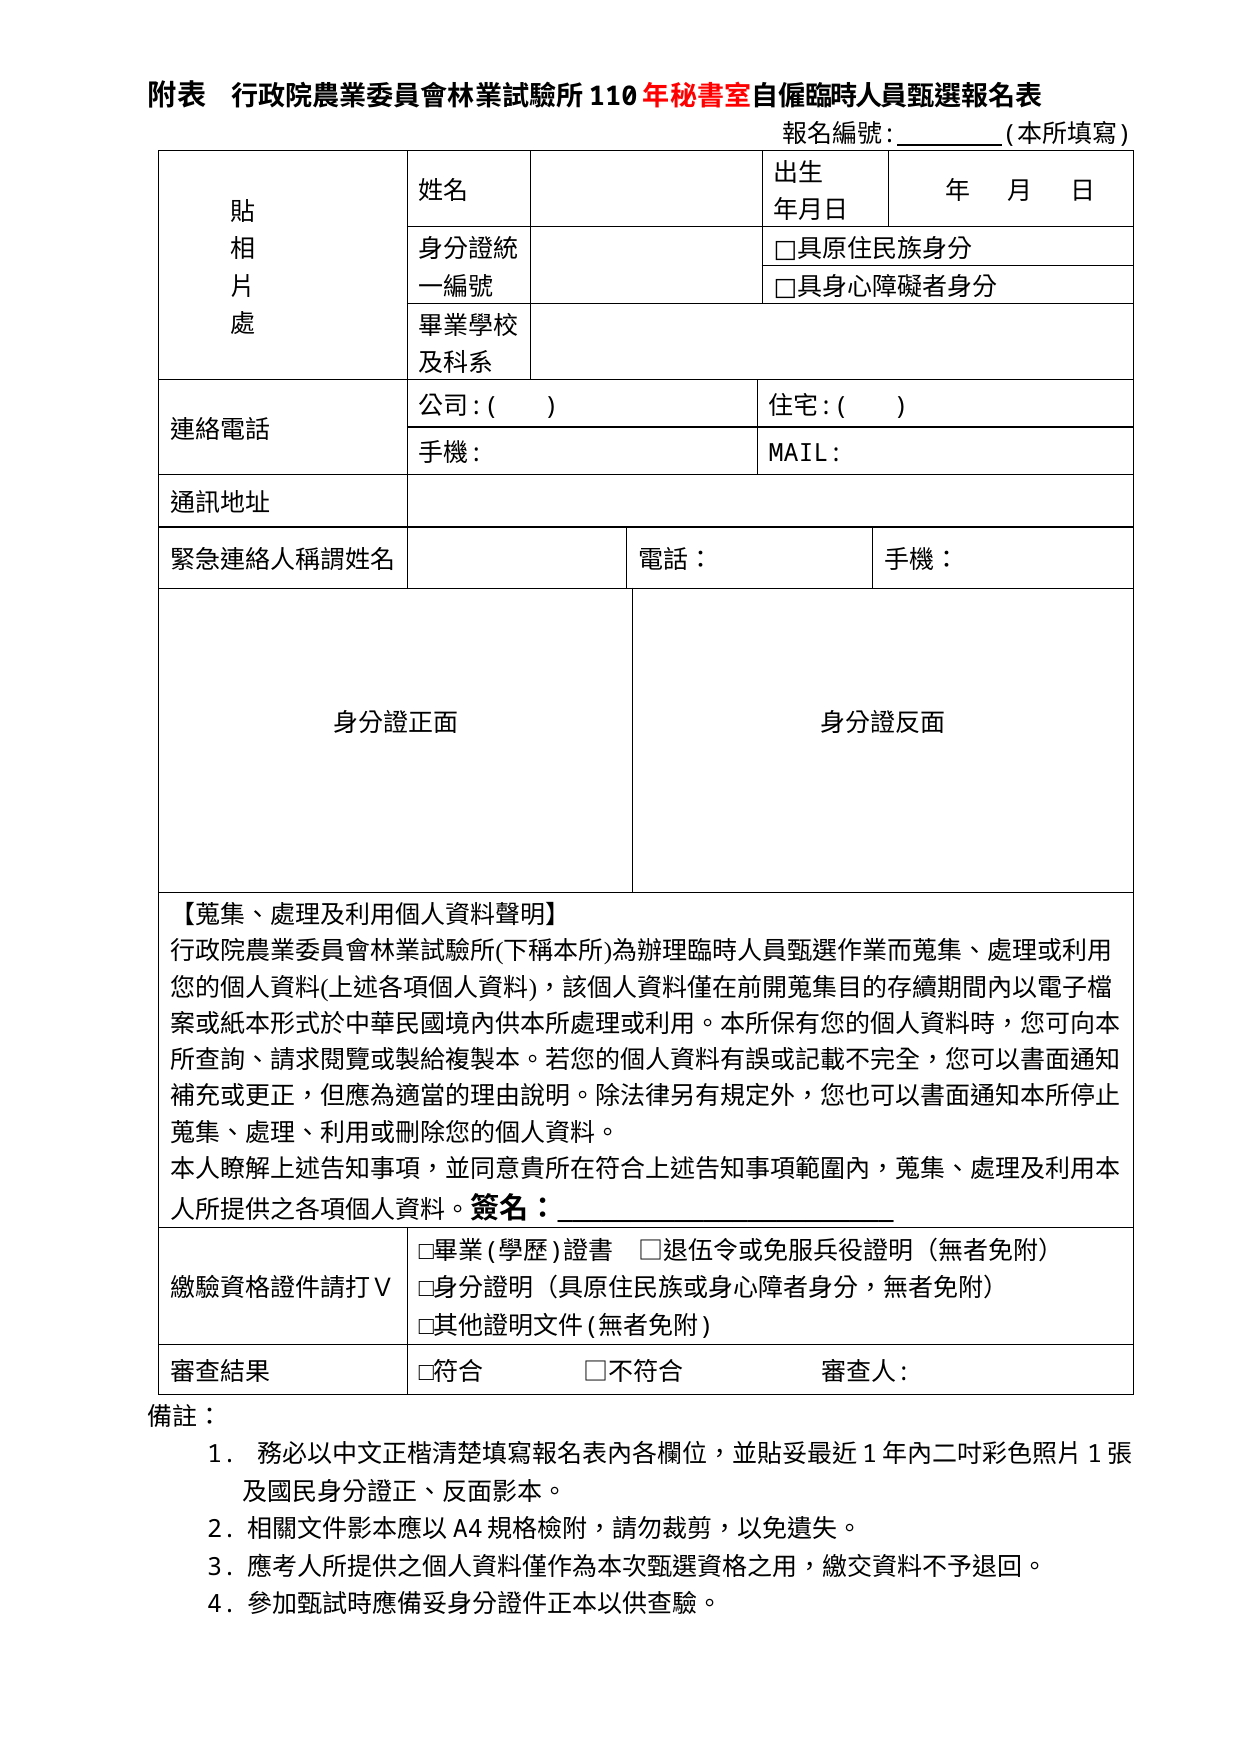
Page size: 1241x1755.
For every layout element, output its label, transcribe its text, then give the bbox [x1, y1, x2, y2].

table_cell □符合 □不符合 審查人: [408, 1345, 1133, 1394]
table_cell □具身心障礙者身分 [763, 266, 1133, 303]
table_cell 緊急連絡人稱謂姓名 [159, 528, 407, 587]
table_cell 通訊地址 [159, 475, 407, 526]
table_cell □畢業(學歷)證書 □退伍令或免服兵役證明（無者免附） □身分證明（具原住民族或身心障者身分，無者免附） □其他證明文件(無者免附) [408, 1228, 1133, 1343]
table_header 出生 年月日 [763, 151, 888, 226]
list 相關文件影本應以A4規格檢附，請勿裁剪，以免遺失。 [148, 1508, 1134, 1545]
table_cell 電話： [627, 528, 872, 587]
table_cell 公司:( ) [408, 380, 757, 426]
list 務必以中文正楷清楚填寫報名表內各欄位，並貼妥最近1年內二吋彩色照片1張 [207, 1433, 1134, 1470]
table_cell [408, 528, 626, 587]
table_cell 【蒐集、處理及利用個人資料聲明】 行政院農業委員會林業試驗所(下稱本所)為辦理臨時人員甄選作業而蒐集、處理或利用您的個人資料(上述各項個人資料)，該個人資料僅在前開蒐集目的存續期間內以電子檔案或紙本形式於中華民國境內供本所處理或利用。本所保有您的個人資料時，您可向本所查詢、請求閱覽或製給複製本。若您的個人資料有誤或記載不完全，您可以書面通知補充或更正，但應為適當的理由說明。除法律另有規定外，您也可以書面通知本所停止蒐集、處理、利用或刪除您的個人資料。 本人瞭解上述告知事項，並同意貴所在符合上述告知事項範圍內，蒐集、處理及利用本人所提供之各項個人資料。簽名：_______________________ [159, 893, 1133, 1227]
table_cell [408, 475, 1133, 526]
table_cell 手機： [873, 528, 1133, 587]
table_cell 連絡電話 [159, 380, 407, 474]
table_cell □具原住民族身分 [763, 227, 1133, 264]
table_cell 畢業學校及科系 [408, 304, 530, 379]
table_cell MAIL: [758, 428, 1133, 474]
table_header [531, 151, 762, 226]
table_cell [531, 304, 1133, 379]
table_header 姓名 [408, 151, 530, 226]
table_cell 繳驗資格證件請打Ｖ [159, 1228, 407, 1343]
text 報名編號: (本所填寫) [779, 112, 1134, 150]
table_cell 手機: [408, 428, 757, 474]
table_header 年 月 日 [889, 151, 1133, 226]
text 及國民身分證正、反面影本。 [242, 1470, 1134, 1508]
table_cell 身分證反面 [633, 589, 1133, 892]
table_header 貼 相 片 處 [159, 151, 407, 379]
table_cell 身分證統一編號 [408, 227, 530, 303]
table_cell [531, 227, 762, 303]
list 應考人所提供之個人資料僅作為本次甄選資格之用，繳交資料不予退回。 [148, 1545, 1134, 1583]
table_cell 身分證正面 [159, 589, 632, 892]
text 備註： [148, 1395, 1134, 1433]
list 參加甄試時應備妥身分證件正本以供查驗。 [148, 1583, 1092, 1620]
table_cell 審查結果 [159, 1345, 407, 1394]
text 附表行政院農業委員會林業試驗所110年秘書室自僱臨時人員甄選報名表 [148, 75, 1134, 112]
table_cell 住宅:( ) [758, 380, 1133, 426]
